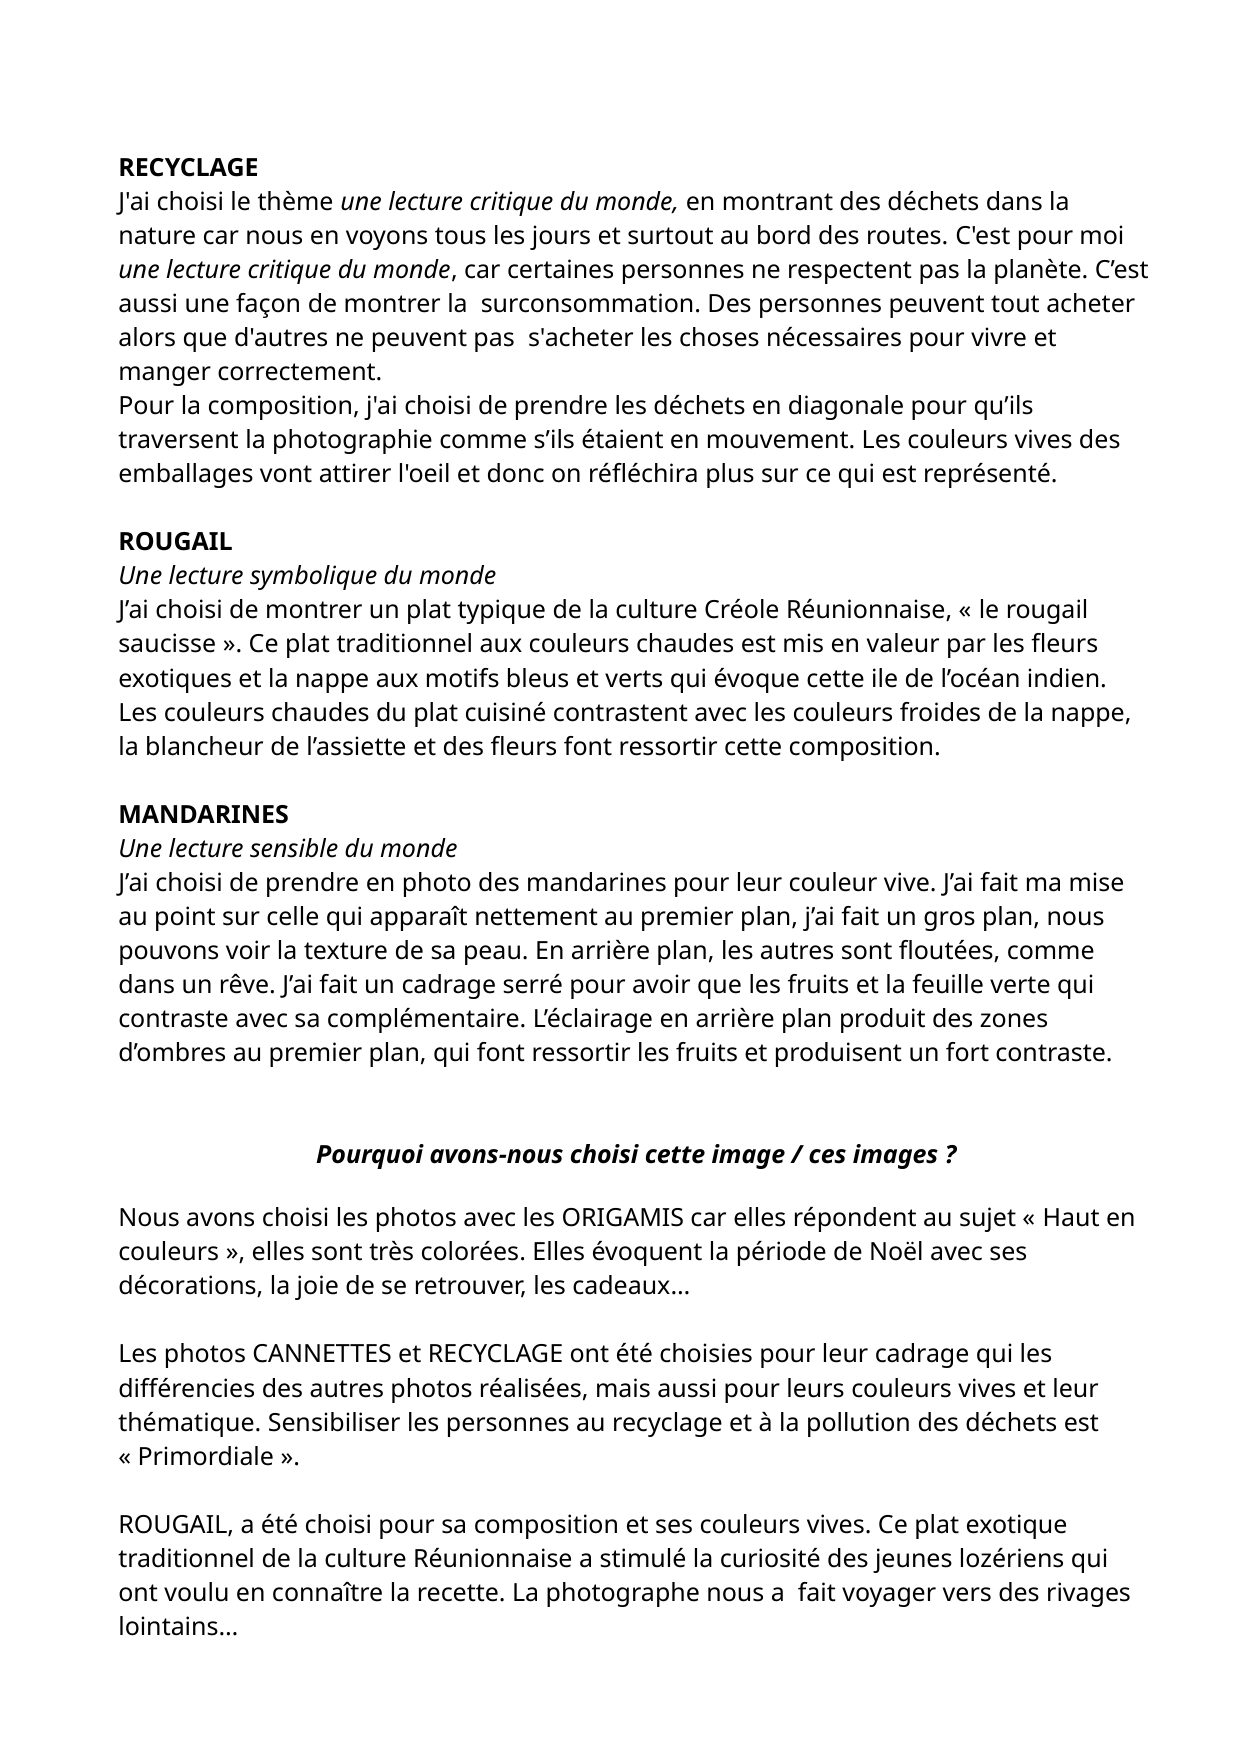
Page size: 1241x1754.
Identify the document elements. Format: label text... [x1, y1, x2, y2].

text ROUGAIL, a été choisi pour sa composition et ses couleurs vives. Ce plat exotique traditionnel de la culture Réunionnaise a stimulé la curiosité des jeunes lozériens qui ont voulu en connaître la recette. La photographe nous a fait voyager vers des rivages lointains… [118, 1506, 1151, 1643]
text ROUGAIL [118, 524, 1151, 558]
text J’ai choisi de prendre en photo des mandarines pour leur couleur vive. J’ai fait ma mise au point sur celle qui apparaît nettement au premier plan, j’ai fait un gros plan, nous pouvons voir la texture de sa peau. En arrière plan, les autres sont floutées, comme dans un rêve. J’ai fait un cadrage serré pour avoir que les fruits et la feuille verte qui contraste avec sa complémentaire. L’éclairage en arrière plan produit des zones d’ombres au premier plan, qui font ressortir les fruits et produisent un fort contraste. [118, 864, 1151, 1069]
text RECYCLAGE [118, 149, 1151, 183]
text Une lecture sensible du monde [118, 831, 1151, 864]
text J’ai choisi de montrer un plat typique de la culture Créole Réunionnaise, « le rougail saucisse ». Ce plat traditionnel aux couleurs chaudes est mis en valeur par les fleurs exotiques et la nappe aux motifs bleus et verts qui évoque cette ile de l’océan indien. Les couleurs chaudes du plat cuisiné contrastent avec les couleurs froides de la nappe, la blancheur de l’assiette et des fleurs font ressortir cette composition. [118, 592, 1151, 762]
text Les photos CANNETTES et RECYCLAGE ont été choisies pour leur cadrage qui les différencies des autres photos réalisées, mais aussi pour leurs couleurs vives et leur thématique. Sensibiliser les personnes au recyclage et à la pollution des déchets est « Primordiale ». [118, 1336, 1151, 1472]
text Pour la composition, j'ai choisi de prendre les déchets en diagonale pour qu’ils traversent la photographie comme s’ils étaient en mouvement. Les couleurs vives des emballages vont attirer l'oeil et donc on réfléchira plus sur ce qui est représenté. [118, 388, 1151, 490]
text Une lecture symbolique du monde [118, 558, 1151, 592]
text MANDARINES [118, 796, 1151, 831]
text J'ai choisi le thème une lecture critique du monde, en montrant des déchets dans la nature car nous en voyons tous les jours et surtout au bord des routes. C'est pour moi une lecture critique du monde, car certaines personnes ne respectent pas la planète. C’est aussi une façon de montrer la surconsommation. Des personnes peuvent tout acheter alors que d'autres ne peuvent pas s'acheter les choses nécessaires pour vivre et manger correctement. [118, 183, 1151, 388]
text Nous avons choisi les photos avec les ORIGAMIS car elles répondent au sujet « Haut en couleurs », elles sont très colorées. Elles évoquent la période de Noël avec ses décorations, la joie de se retrouver, les cadeaux… [118, 1200, 1151, 1302]
text Pourquoi avons-nous choisi cette image / ces images ? [118, 1137, 1151, 1171]
